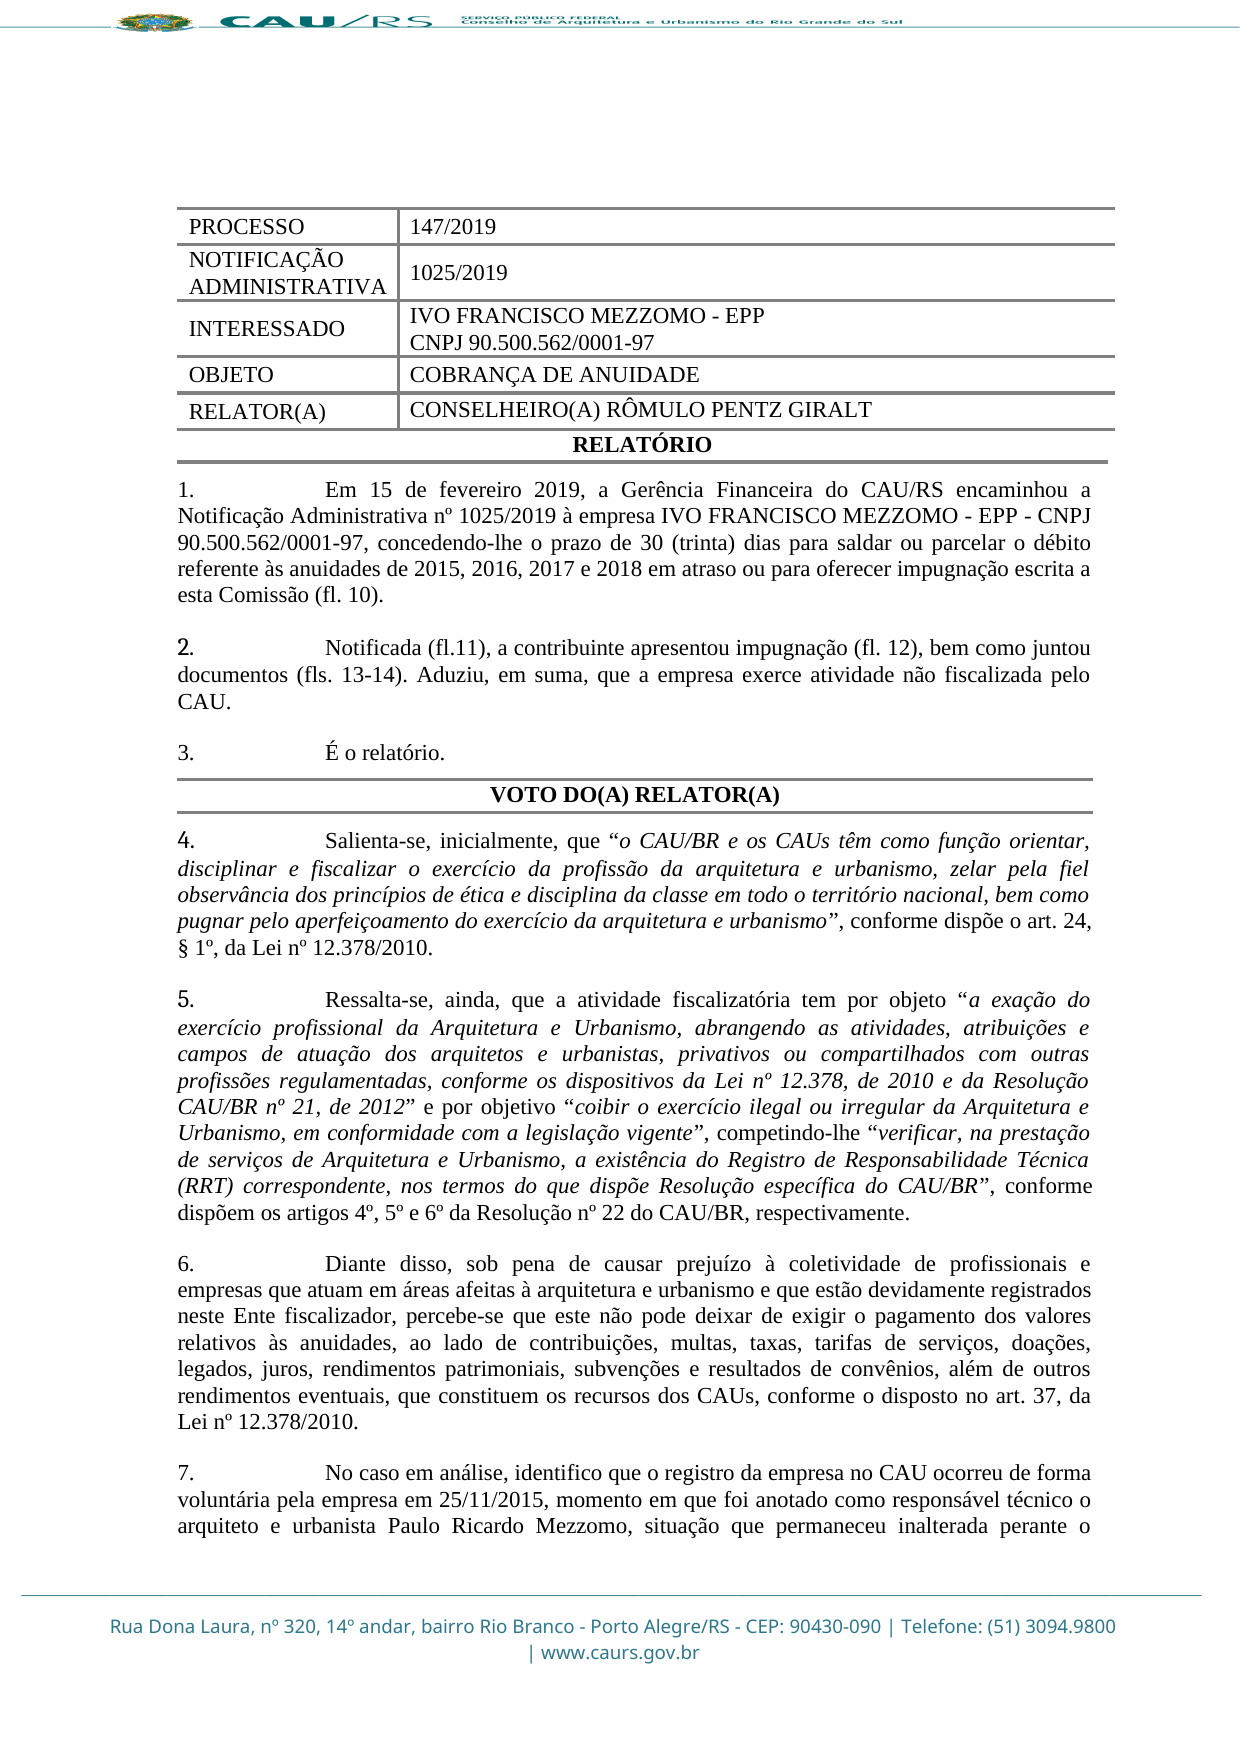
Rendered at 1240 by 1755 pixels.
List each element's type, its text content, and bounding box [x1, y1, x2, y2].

table_cell IVO FRANCISCO MEZZOMO - EPP CNPJ 90.500.562/0001-97 [400, 302, 1115, 355]
table_cell [1108, 431, 1115, 460]
table_header VOTO DO(A) RELATOR(A) [177, 781, 1092, 811]
list Ressalta-se, ainda, que a atividade fiscalizatória tem por objeto “a exação do exercício profissional da Arquitetura e Urbanismo, abrangendo as atividades, atribuições e campos de atuação dos arquitetos e urbanistas, privativos ou compartilhados com outras profissões regulamentadas, conforme os dispositivos da Lei nº 12.378, de 2010 e da Resolução CAU/BR nº 21, de 2012” e por objetivo “coibir o exercício ilegal ou irregular da Arquitetura e Urbanismo, em conformidade com a legislação vigente”, competindo-lhe “verificar, na prestação de serviços de Arquitetura e Urbanismo, a existência do Registro de Responsabilidade Técnica (RRT) correspondente, nos termos do que dispõe Resolução específica do CAU/BR”, conforme dispõem os artigos 4º, 5º e 6º da Resolução nº 22 do CAU/BR, respectivamente. [177, 985, 1092, 1225]
list Salienta-se, inicialmente, que “o CAU/BR e os CAUs têm como função orientar, disciplinar e fiscalizar o exercício da profissão da arquitetura e urbanismo, zelar pela fiel observância dos princípios de ética e disciplina da classe em todo o território nacional, bem como pugnar pelo aperfeiçoamento do exercício da arquitetura e urbanismo”, conforme dispõe o art. 24, § 1º, da Lei nº 12.378/2010. [177, 826, 1092, 960]
table_cell INTERESSADO [177, 302, 397, 355]
table_header 147/2019 [400, 210, 1115, 243]
table_header PROCESSO [177, 210, 397, 243]
list Em 15 de fevereiro 2019, a Gerência Financeira do CAU/RS encaminhou a Notificação Administrativa nº 1025/2019 à empresa IVO FRANCISCO MEZZOMO - EPP - CNPJ 90.500.562/0001-97, concedendo-lhe o prazo de 30 (trinta) dias para saldar ou parcelar o débito referente às anuidades de 2015, 2016, 2017 e 2018 em atraso ou para oferecer impugnação escrita a esta Comissão (fl. 10). [177, 476, 1092, 608]
table_cell NOTIFICAÇÃO ADMINISTRATIVA [177, 246, 397, 299]
table_cell RELATÓRIO [177, 431, 1107, 460]
list Diante disso, sob pena de causar prejuízo à coletividade de profissionais e empresas que atuam em áreas afeitas à arquitetura e urbanismo e que estão devidamente registrados neste Ente fiscalizador, percebe-se que este não pode deixar de exigir o pagamento dos valores relativos às anuidades, ao lado de contribuições, multas, taxas, tarifas de serviços, doações, legados, juros, rendimentos patrimoniais, subvenções e resultados de convênios, além de outros rendimentos eventuais, que constituem os recursos dos CAUs, conforme o disposto no art. 37, da Lei nº 12.378/2010. [177, 1250, 1092, 1434]
table_cell RELATOR(A) [177, 395, 397, 428]
table_cell 1025/2019 [400, 246, 1115, 299]
table_cell OBJETO [177, 358, 397, 391]
table_cell CONSELHEIRO(A) RÔMULO PENTZ GIRALT [400, 395, 1115, 428]
table_cell COBRANÇA DE ANUIDADE [400, 358, 1115, 391]
list É o relatório. [177, 739, 1092, 766]
list No caso em análise, identifico que o registro da empresa no CAU ocorreu de forma voluntária pela empresa em 25/11/2015, momento em que foi anotado como responsável técnico o arquiteto e urbanista Paulo Ricardo Mezzomo, situação que permaneceu inalterada perante o [177, 1459, 1092, 1538]
list Notificada (fl.11), a contribuinte apresentou impugnação (fl. 12), bem como juntou documentos (fls. 13-14). Aduziu, em suma, que a empresa exerce atividade não fiscalizada pelo CAU. [177, 633, 1092, 714]
